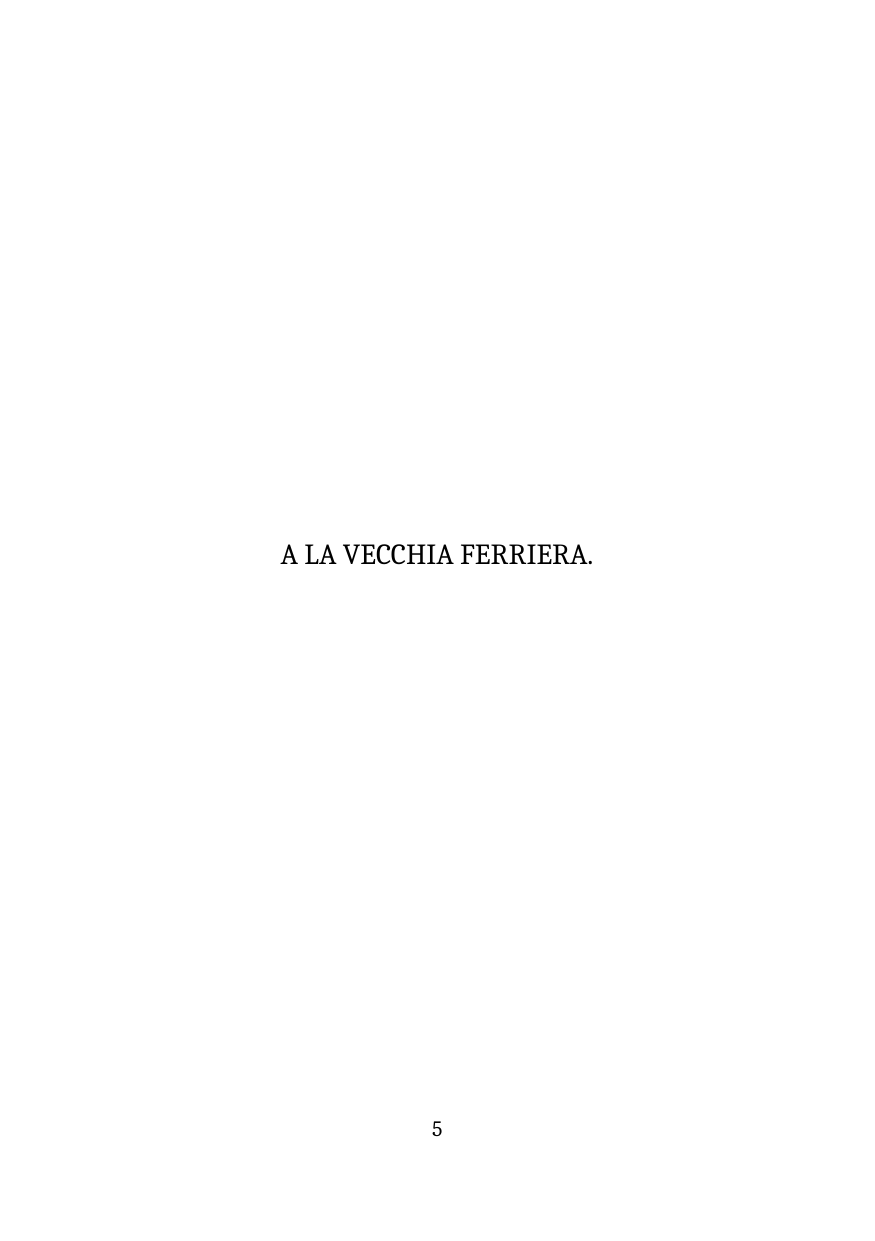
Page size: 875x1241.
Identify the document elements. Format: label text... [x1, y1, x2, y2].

title A LA VECCHIA FERRIERA. [201, 538, 673, 572]
